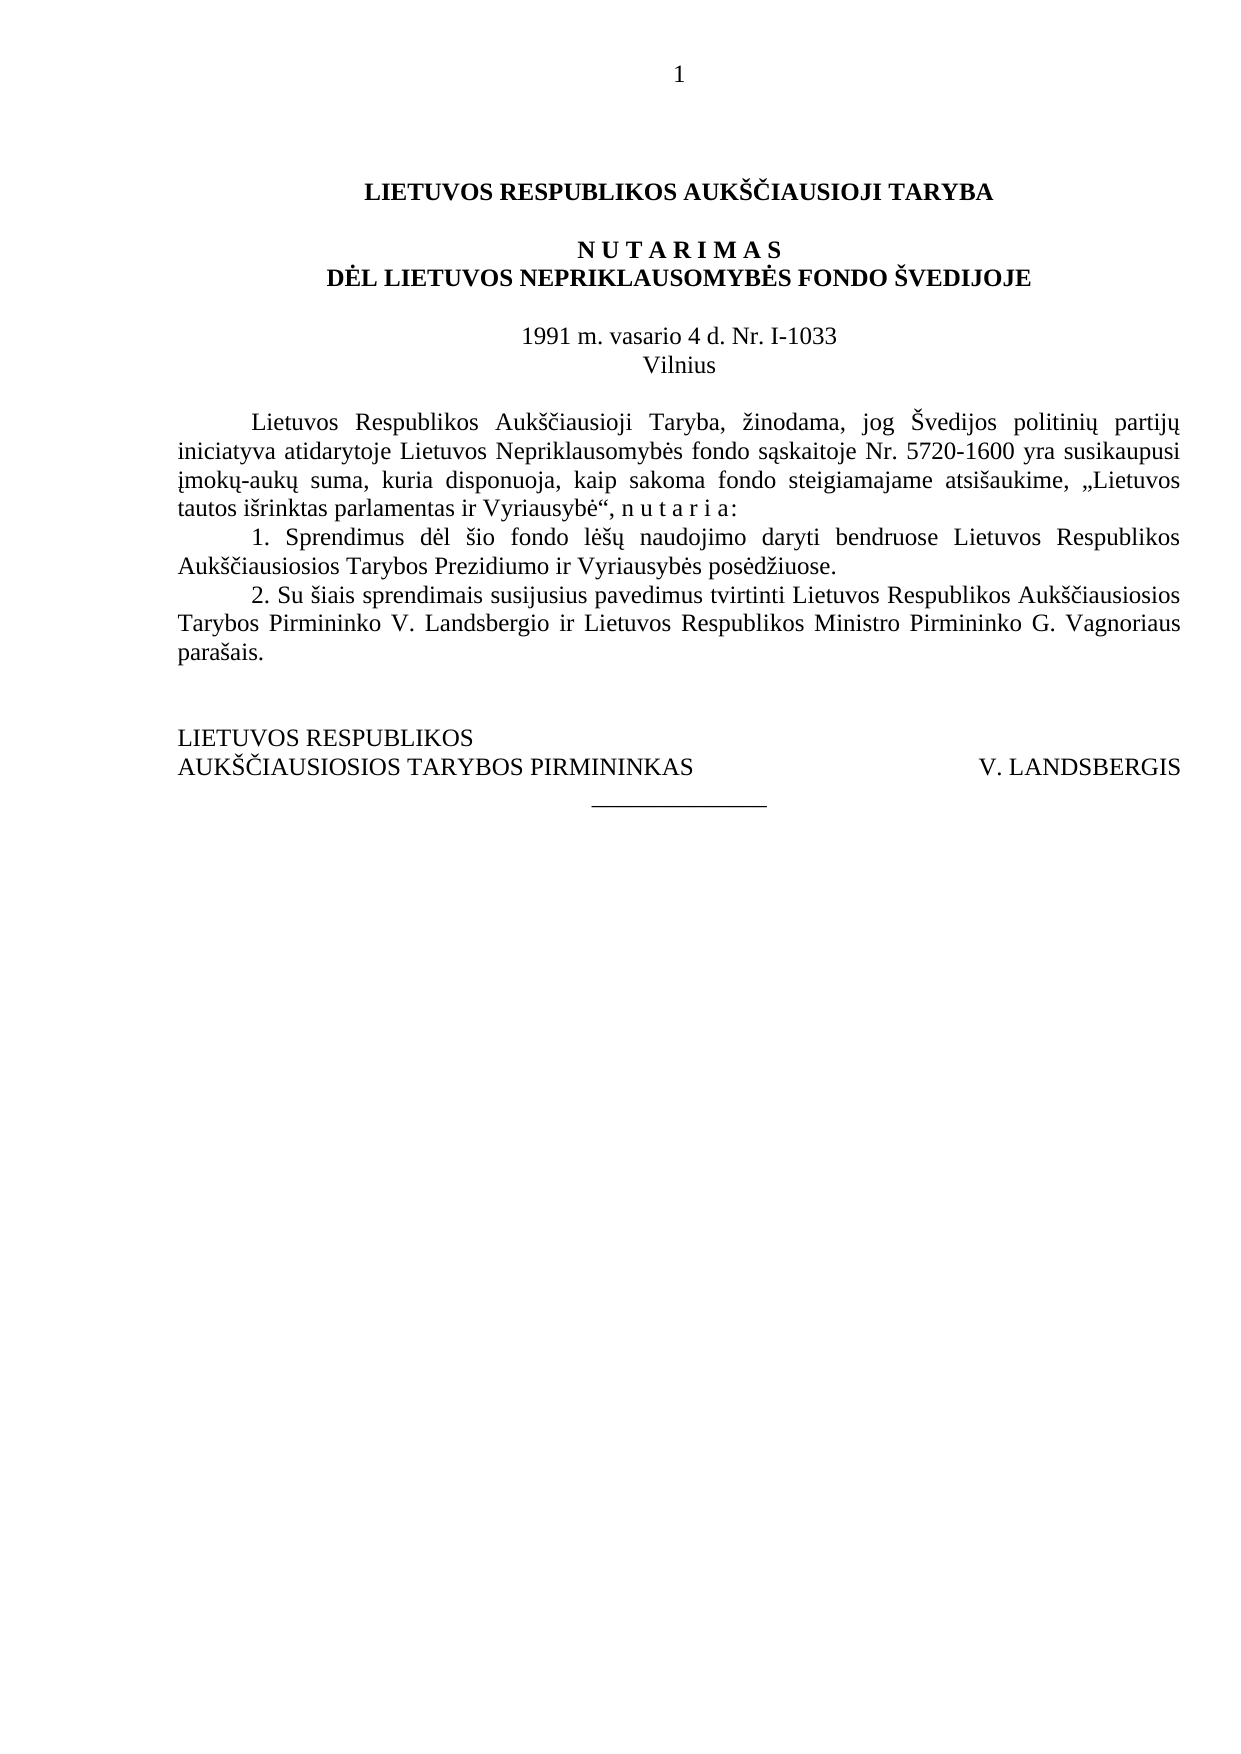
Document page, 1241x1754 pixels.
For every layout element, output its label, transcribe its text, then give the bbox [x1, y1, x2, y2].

text 2. Su šiais sprendimais susijusius pavedimus tvirtinti Lietuvos Respublikos Aukščiausiosios Tarybos Pirmininko V. Landsbergio ir Lietuvos Respublikos Ministro Pirmininko G. Vagnoriaus parašais. [177, 580, 1181, 666]
text 1. Sprendimus dėl šio fondo lėšų naudojimo daryti bendruose Lietuvos Respublikos Aukščiausiosios Tarybos Prezidiumo ir Vyriausybės posėdžiuose. [177, 522, 1181, 580]
text Vilnius [177, 350, 1181, 378]
text 1991 m. vasario 4 d. Nr. I-1033 [177, 321, 1181, 350]
text N U T A R I M A S [177, 235, 1181, 263]
text AUKŠČIAUSIOSIOS TARYBOS PIRMININKAS V. LANDSBERGIS [177, 752, 1181, 781]
text ______________ [177, 781, 1181, 810]
text LIETUVOS RESPUBLIKOS AUKŠČIAUSIOJI TARYBA [177, 177, 1181, 206]
text DĖL LIETUVOS NEPRIKLAUSOMYBĖS FONDO ŠVEDIJOJE [177, 263, 1181, 292]
text LIETUVOS RESPUBLIKOS [177, 723, 1181, 752]
text Lietuvos Respublikos Aukščiausioji Taryba, žinodama, jog Švedijos politinių partijų iniciatyva atidarytoje Lietuvos Nepriklausomybės fondo sąskaitoje Nr. 5720-1600 yra susikaupusi įmokų-aukų suma, kuria disponuoja, kaip sakoma fondo steigiamajame atsišaukime, „Lietuvos tautos išrinktas parlamentas ir Vyriausybė“, nutaria: [177, 407, 1181, 522]
